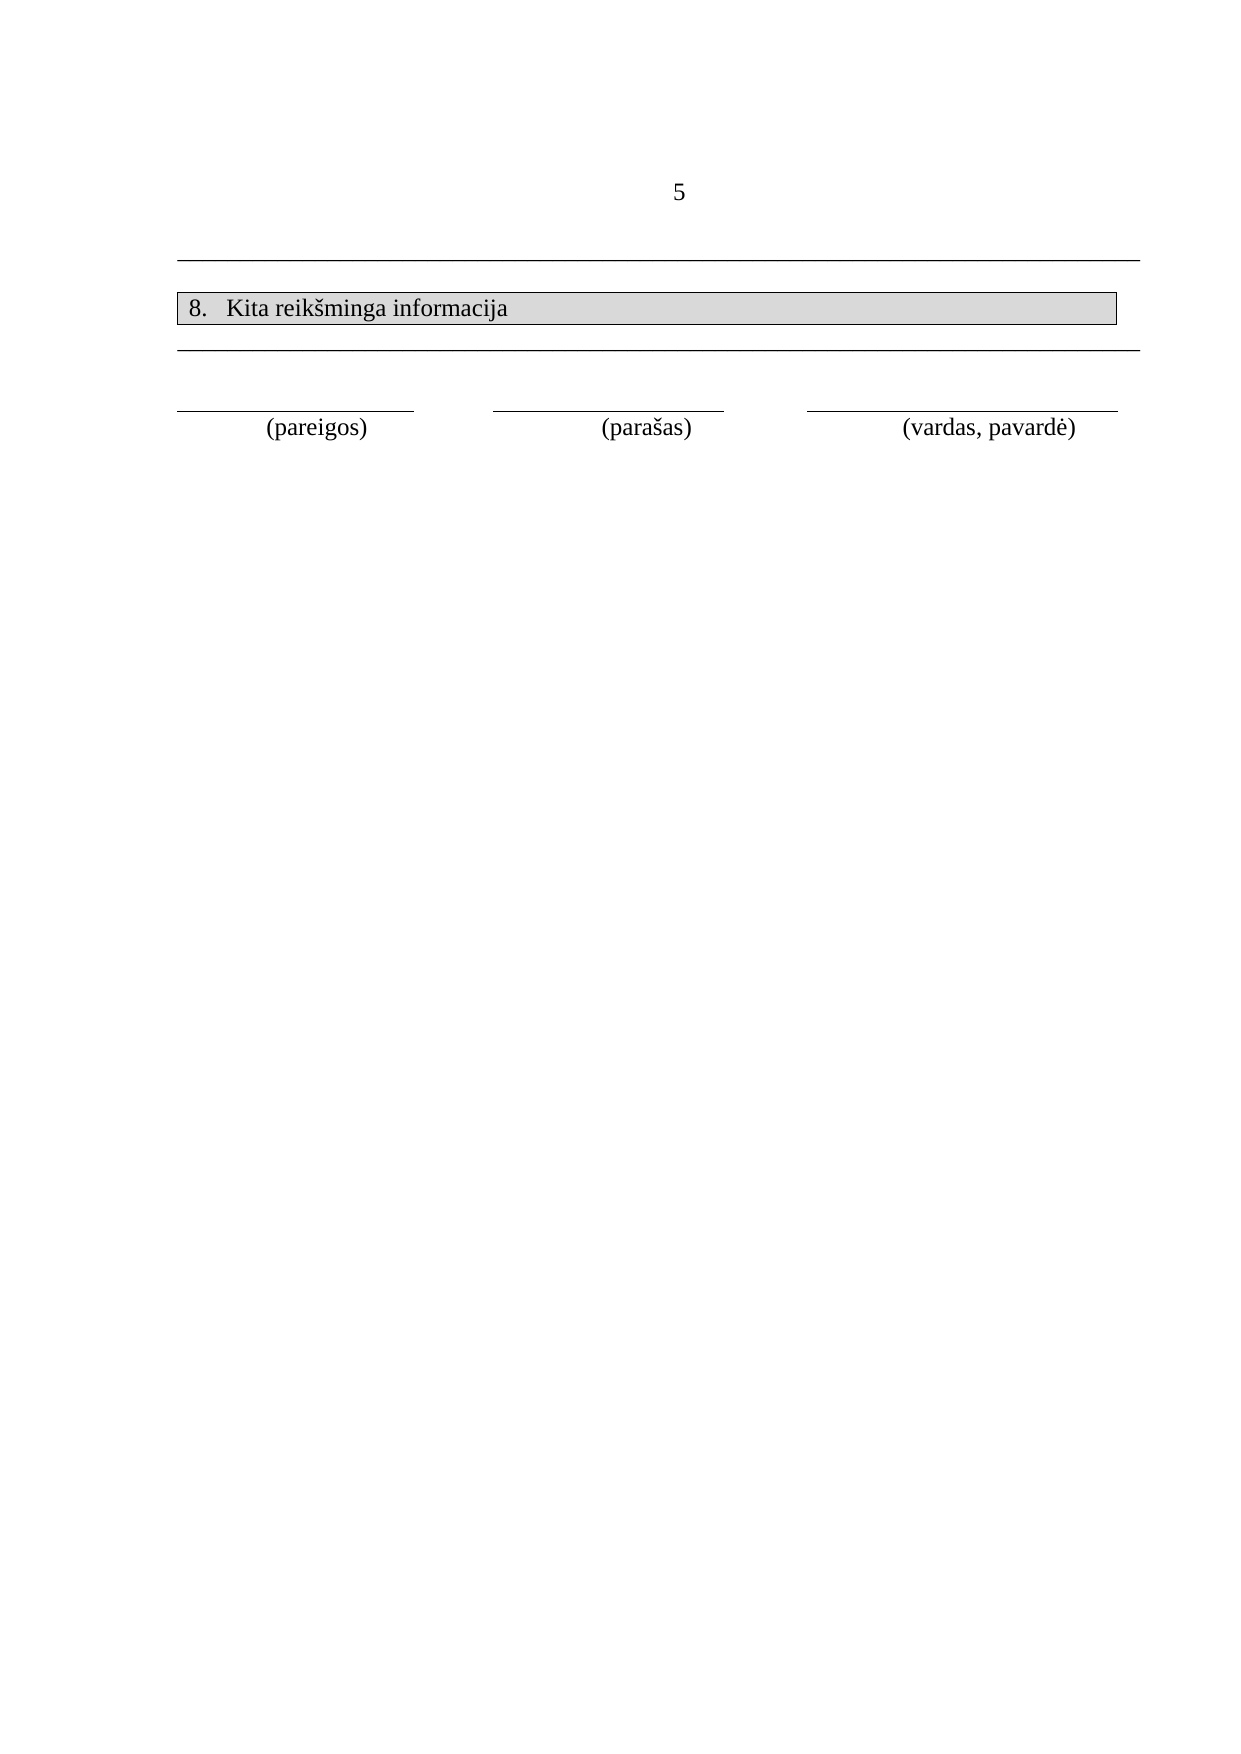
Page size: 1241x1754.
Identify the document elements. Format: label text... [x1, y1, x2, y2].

text _____________________________________________________________________________ [177, 325, 1166, 353]
table_header [414, 411, 493, 473]
table_header 8. Kita reikšminga informacija [178, 293, 1116, 324]
table_header (vardas, pavardė) [807, 412, 1117, 473]
table_header (parašas) [493, 412, 724, 473]
table_header [724, 411, 807, 473]
text _____________________________________________________________________________ [177, 235, 1166, 263]
table_header (pareigos) [177, 412, 414, 473]
